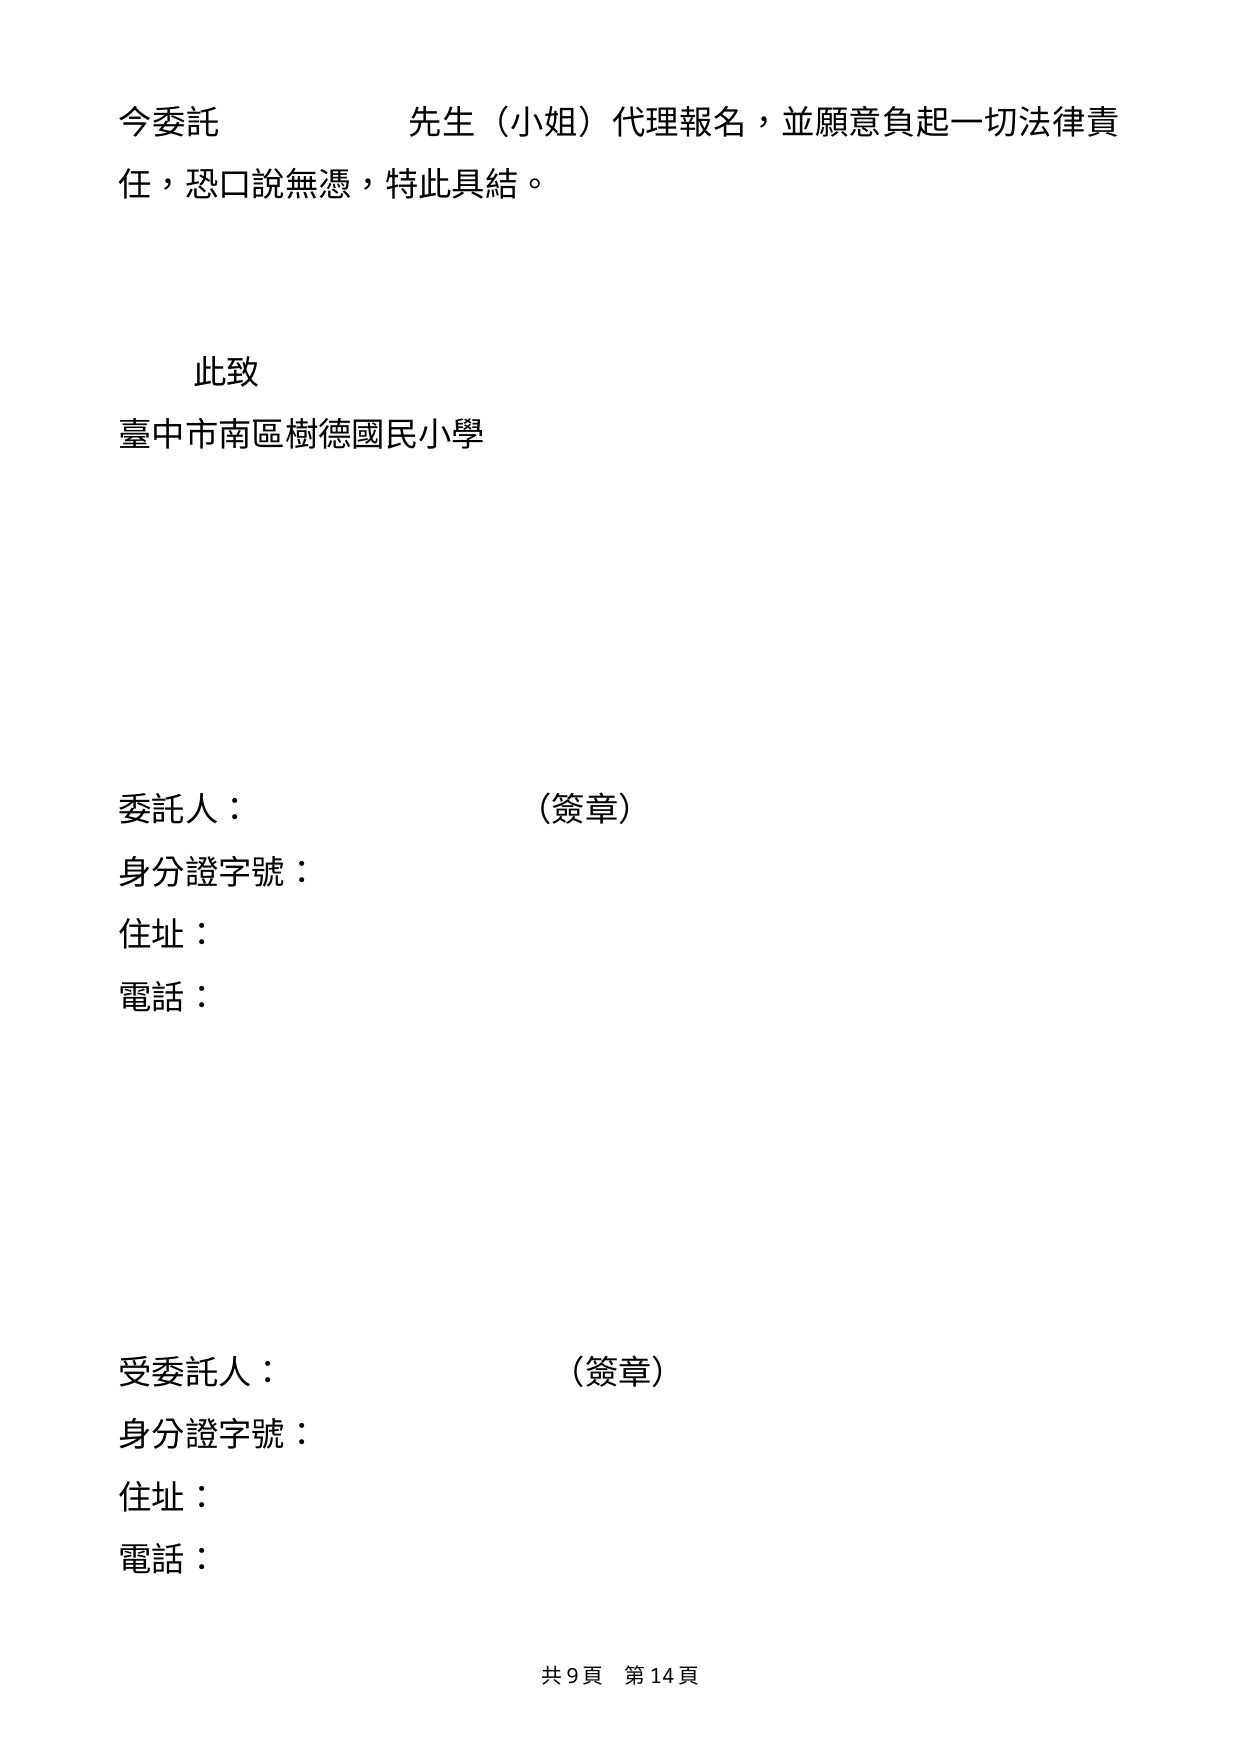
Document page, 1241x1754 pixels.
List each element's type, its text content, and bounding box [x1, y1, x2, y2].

text 電話： [118, 1516, 1122, 1578]
text 今委託 先生（小姐）代理報名，並願意負起一切法律責任，恐口說無憑，特此具結。 [118, 78, 1122, 203]
text 身分證字號： [118, 1391, 1122, 1453]
text 此致 [118, 328, 1122, 391]
text 身分證字號： [118, 828, 1122, 891]
text 住址： [118, 891, 1122, 953]
text 臺中市南區樹德國民小學 [118, 391, 1122, 453]
text 委託人： （簽章） [118, 766, 1122, 828]
text 電話： [118, 953, 1122, 1016]
text 住址： [118, 1453, 1122, 1516]
text 受委託人： （簽章） [118, 1328, 1122, 1391]
